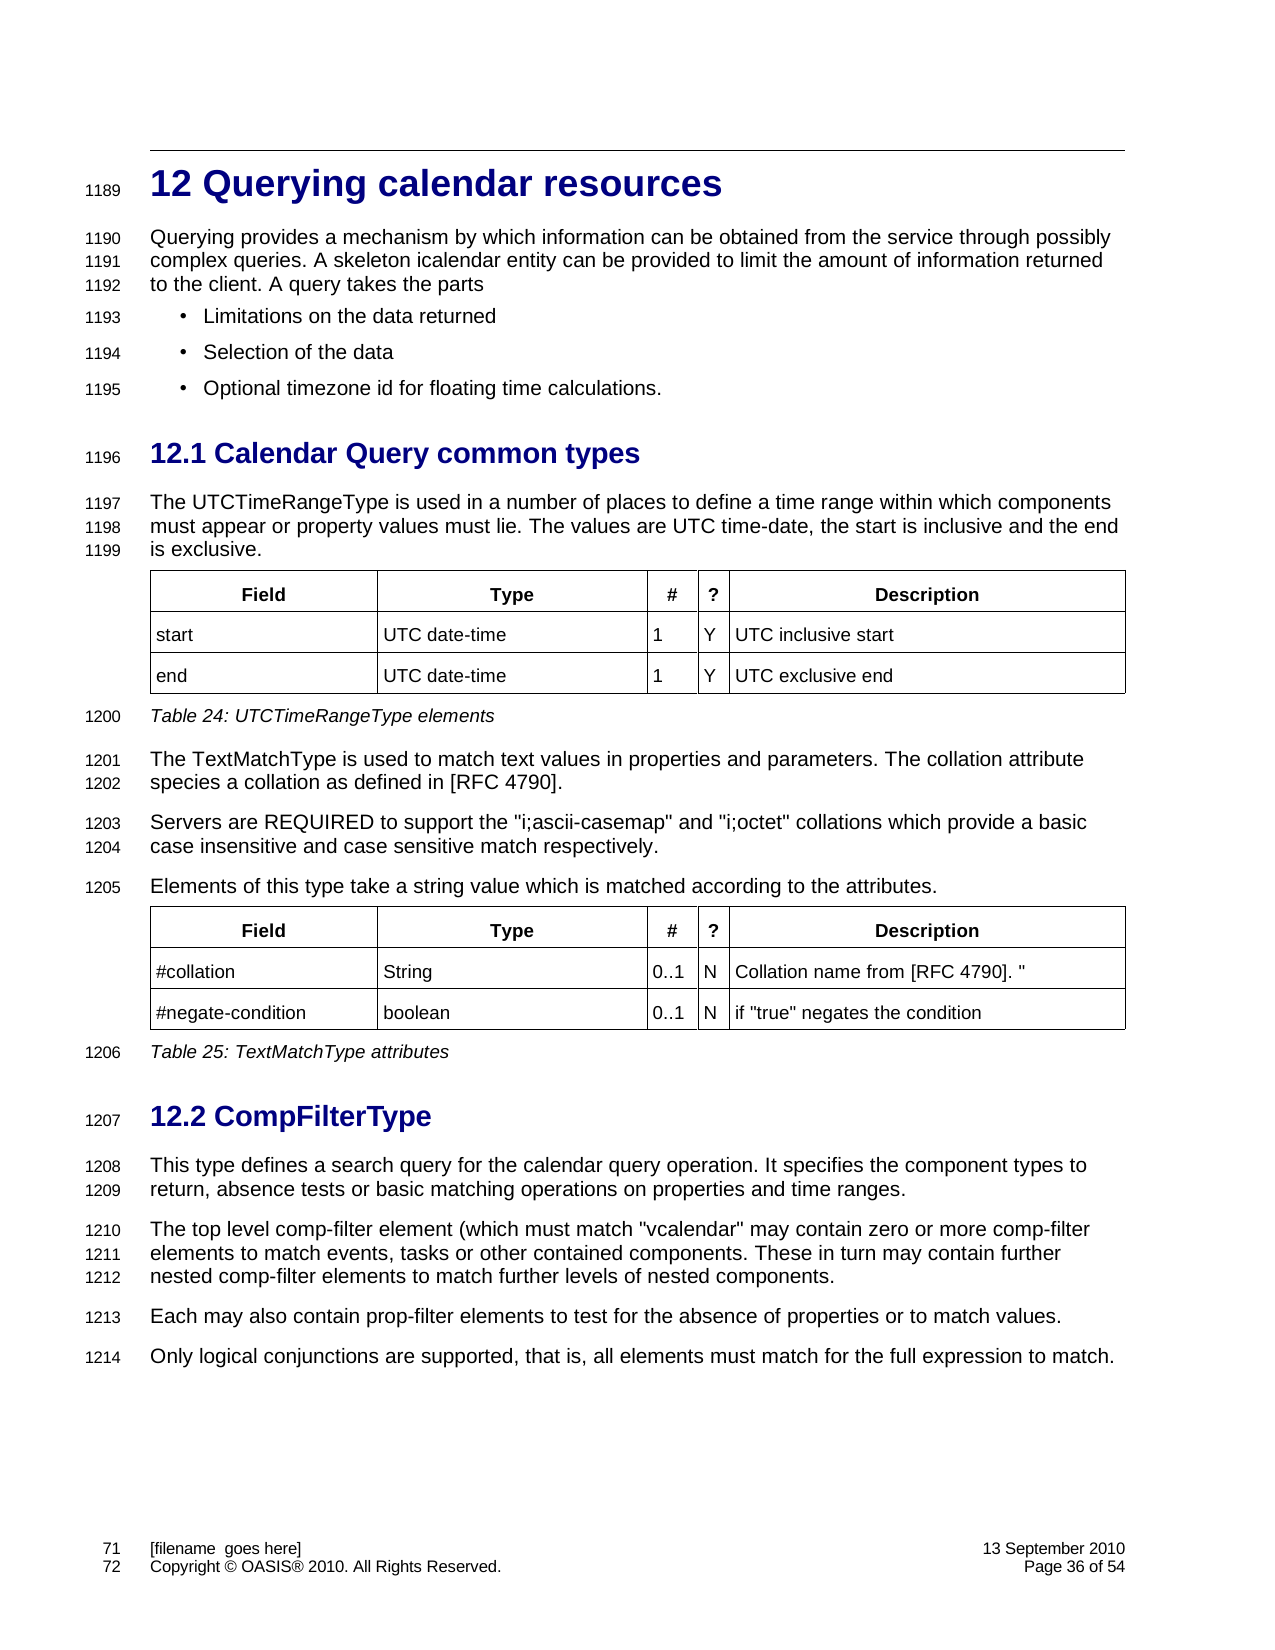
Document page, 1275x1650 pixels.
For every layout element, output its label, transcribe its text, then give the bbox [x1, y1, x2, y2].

table_header # [648, 571, 697, 611]
text The top level comp-filter element (which must match "vcalendar" may contain zero or more comp-filter elements to match events, tasks or other contained components. These in turn may contain further nested comp-filter elements to match further levels of nested components. [150, 1217, 1125, 1288]
text The UTCTimeRangeType is used in a number of places to define a time range within which components must appear or property values must lie. The values are UTC time-date, the start is inclusive and the end is exclusive. [150, 491, 1125, 561]
table_header ? [699, 571, 729, 611]
list Optional timezone id for floating time calculations. [150, 376, 1125, 400]
text Each may also contain prop-filter elements to test for the absence of properties or to match values. [150, 1305, 1125, 1328]
table_cell UTC date-time [378, 612, 647, 652]
table_header Description [730, 907, 1125, 947]
text Querying provides a mechanism by which information can be obtained from the service through possibly complex queries. A skeleton icalendar entity can be provided to limit the amount of information returned to the client. A query takes the parts [150, 225, 1125, 296]
table_header Type [378, 907, 647, 947]
table_cell Y [699, 612, 729, 652]
table_header Description [730, 571, 1125, 611]
text Table 24: UTCTimeRangeType elements [150, 705, 1125, 726]
table_cell boolean [378, 989, 647, 1029]
table_cell #collation [151, 948, 377, 988]
table_cell start [151, 612, 377, 652]
table_cell UTC date-time [378, 653, 647, 693]
table_cell UTC exclusive end [730, 653, 1125, 693]
subtitle Calendar Query common types [150, 437, 1125, 470]
table_header Field [151, 571, 377, 611]
text This type defines a search query for the calendar query operation. It specifies the component types to return, absence tests or basic matching operations on properties and time ranges. [150, 1154, 1125, 1201]
table_cell 0..1 [648, 948, 697, 988]
subtitle Querying calendar resources [150, 151, 1125, 204]
text Elements of this type take a string value which is matched according to the attributes. [150, 874, 1125, 898]
list Limitations on the data returned [150, 304, 1125, 328]
table_cell if "true" negates the condition [730, 989, 1125, 1029]
table_cell N [699, 948, 729, 988]
subtitle CompFilterType [150, 1100, 1125, 1133]
table_cell String [378, 948, 647, 988]
table_cell Y [699, 653, 729, 693]
table_header Type [378, 571, 647, 611]
table_cell #negate-condition [151, 989, 377, 1029]
table_cell N [699, 989, 729, 1029]
list Selection of the data [150, 340, 1125, 364]
table_cell end [151, 653, 377, 693]
table_cell UTC inclusive start [730, 612, 1125, 652]
table_header # [648, 907, 697, 947]
table_cell 0..1 [648, 989, 697, 1029]
table_cell Collation name from [RFC 4790]. " [730, 948, 1125, 988]
table_header Field [151, 907, 377, 947]
table_header ? [699, 907, 729, 947]
table_cell 1 [648, 653, 697, 693]
text The TextMatchType is used to match text values in properties and parameters. The collation attribute species a collation as defined in [RFC 4790]. [150, 747, 1125, 794]
table_cell 1 [648, 612, 697, 652]
text Servers are REQUIRED to support the "i;ascii-casemap" and "i;octet" collations which provide a basic case insensitive and case sensitive match respectively. [150, 811, 1125, 858]
text Only logical conjunctions are supported, that is, all elements must match for the full expression to match. [150, 1345, 1125, 1368]
text Table 25: TextMatchType attributes [150, 1042, 1125, 1063]
